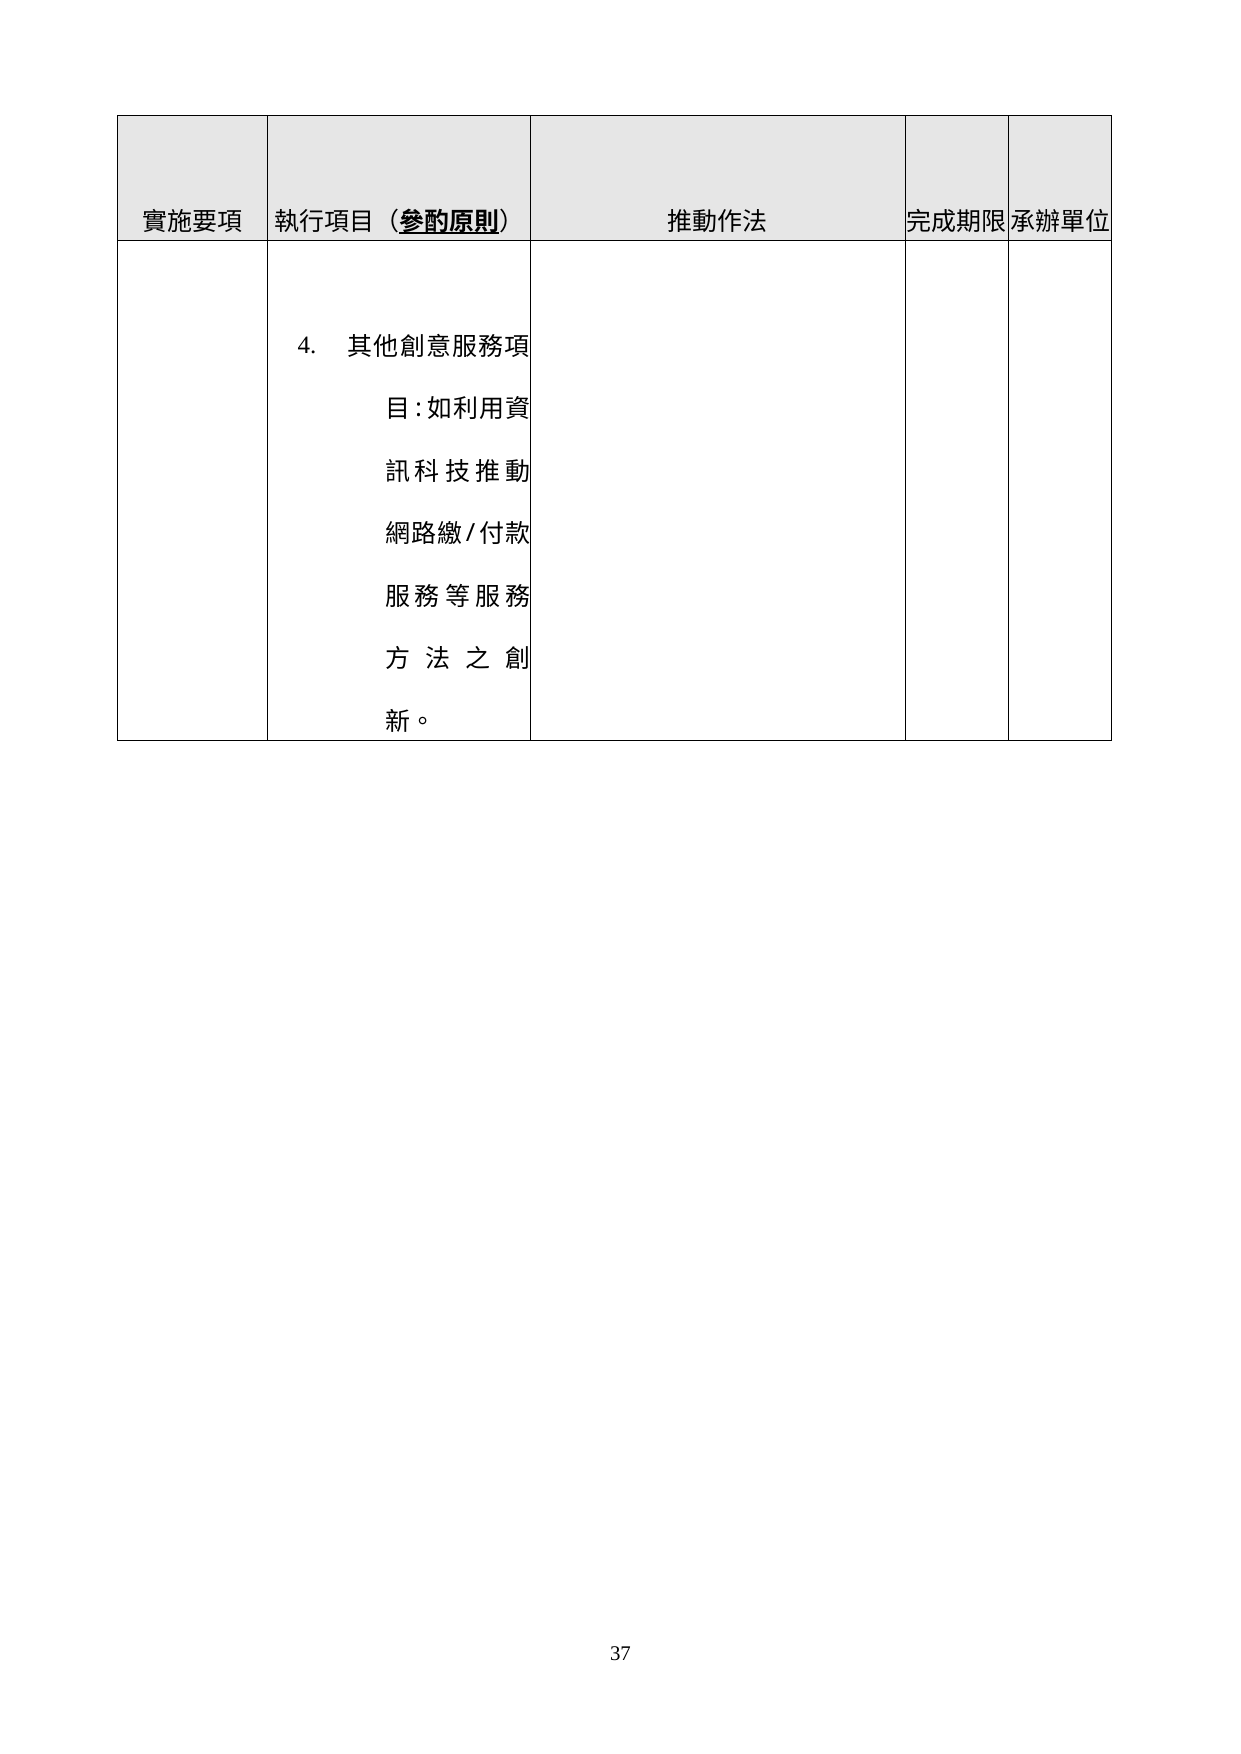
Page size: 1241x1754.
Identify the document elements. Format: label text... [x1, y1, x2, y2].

table_cell [906, 241, 1008, 740]
table_cell [1009, 241, 1111, 740]
table_cell 服務時間彈性調整：如採取假日門市、中午不打烊、夜間服務等作法 服務地點延伸：如突破現場、臨櫃辦理之限制，採取異地申辦/取件，電話、傳真辦理/取件等作法 服務項目改造：如服務項目總體檢，檢討非必要之服務並予以終結；或新增（創）服務項目，如策略聯盟、開發客製化服務等 其他創意服務項目:如利用資訊科技推動網路繳/付款服務等服務方法之創新。 [268, 241, 530, 740]
table_header 實施要項 [118, 116, 267, 240]
table_header 完成期限 [906, 116, 1008, 240]
table_cell [531, 241, 905, 740]
table_cell [118, 241, 267, 740]
table_header 承辦單位 [1009, 116, 1111, 240]
table_header 執行項目（參酌原則） [268, 116, 530, 240]
table_header 推動作法 [531, 116, 905, 240]
